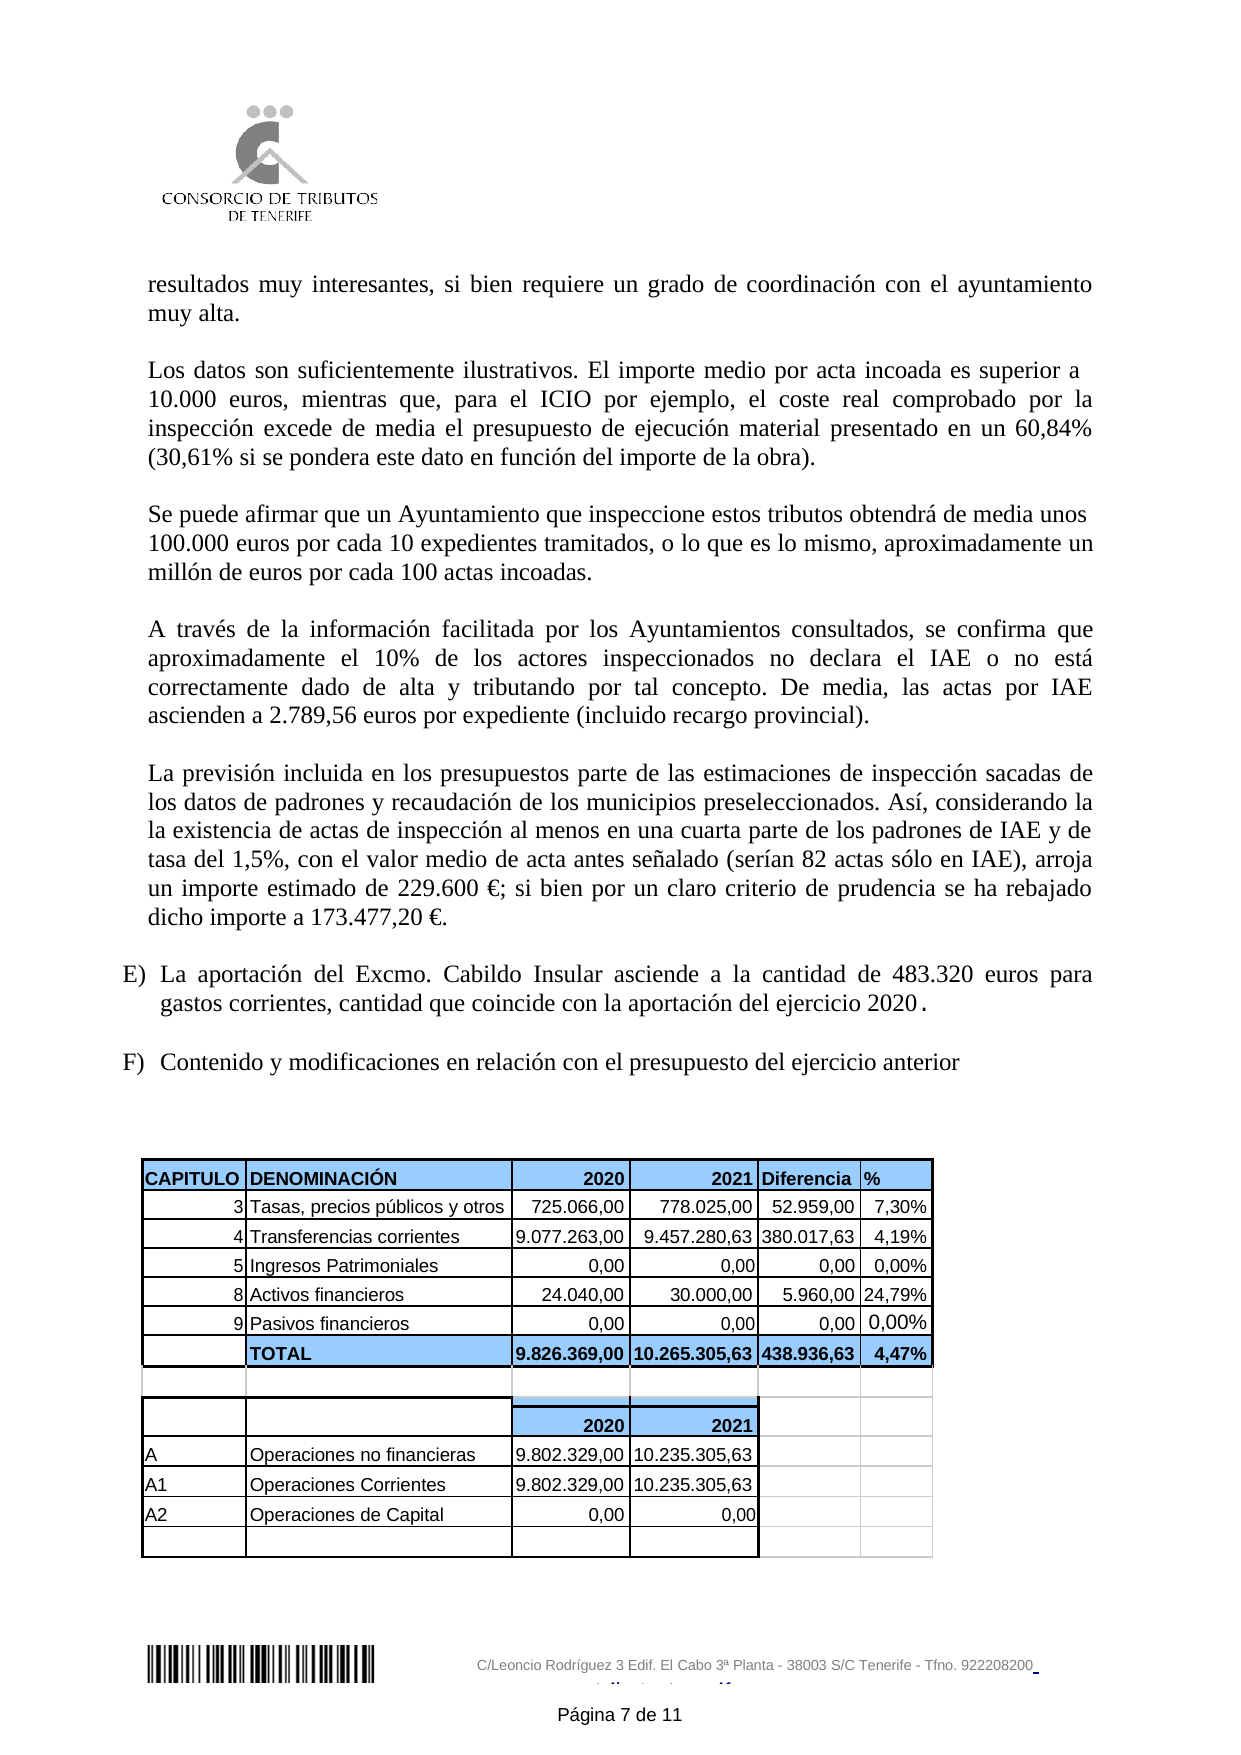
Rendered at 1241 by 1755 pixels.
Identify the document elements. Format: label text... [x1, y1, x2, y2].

text 10.000 euros, mientras que, para el ICIO por ejemplo, el coste real comprobado por la inspección excede de media el presupuesto de ejecución material presentado en un 60,84% (30,61% si se pondera este dato en función del importe de la obra). [148, 384, 1093, 470]
table_cell [513, 1527, 629, 1556]
table_cell Operaciones de Capital [247, 1497, 511, 1526]
table_cell 438.936,63 [759, 1336, 860, 1365]
table_cell 3 [144, 1191, 245, 1218]
table_cell [144, 1399, 245, 1435]
table_cell 0,00 [513, 1249, 629, 1276]
table_cell A [144, 1437, 245, 1465]
table_cell 24.040,00 [513, 1278, 629, 1305]
table_cell 0,00 [631, 1497, 757, 1526]
table_cell 778.025,00 [631, 1191, 757, 1218]
table_cell 9.826.369,00 [513, 1336, 629, 1365]
table_header 2020 [513, 1161, 629, 1189]
table_cell [143, 1368, 245, 1396]
list Contenido y modificaciones en relación con el presupuesto del ejercicio anterior [148, 1047, 1105, 1076]
text La previsión incluida en los presupuestos parte de las estimaciones de inspección sacadas de los datos de padrones y recaudación de los municipios preseleccionados. Así, considerando la la existencia de actas de inspección al menos en una cuarta parte de los padrones de IAE y de tasa del 1,5%, con el valor medio de acta antes señalado (serían 82 actas sólo en IAE), arroja un importe estimado de 229.600 €; si bien por un claro criterio de prudencia se ha rebajado dicho importe a 173.477,20 €. [148, 758, 1093, 930]
table_cell 0,00 [513, 1497, 629, 1526]
table_cell Transferencias corrientes [247, 1220, 511, 1247]
table_cell [861, 1527, 932, 1556]
table_cell [631, 1368, 757, 1396]
table_cell 10.265.305,63 [631, 1336, 757, 1365]
table_cell [144, 1527, 245, 1556]
table_cell 0,00 [759, 1307, 860, 1334]
table_cell 2021 [631, 1408, 757, 1435]
table_cell 5 [144, 1249, 245, 1276]
table_header Diferencia [759, 1161, 860, 1189]
table_cell [247, 1527, 511, 1556]
table_cell [861, 1467, 932, 1496]
table_cell 52.959,00 [759, 1191, 860, 1218]
table_cell 4,47% [861, 1336, 931, 1365]
table_cell A2 [144, 1497, 245, 1526]
table_cell 0,00 [759, 1249, 860, 1276]
table_cell 4,19% [861, 1220, 931, 1247]
table_cell Tasas, precios públicos y otros [247, 1191, 511, 1218]
table_cell 10.235.305,63 [631, 1437, 757, 1465]
table_cell 30.000,00 [631, 1278, 757, 1305]
text 100.000 euros por cada 10 expedientes tramitados, o lo que es lo mismo, aproximadamente un millón de euros por cada 100 actas incoadas. [148, 528, 1093, 585]
table_header 2021 [631, 1161, 757, 1189]
text resultados muy interesantes, si bien requiere un grado de coordinación con el ayuntamiento muy alta. [148, 269, 1093, 327]
table_cell 0,00 [631, 1307, 757, 1334]
table_cell Operaciones no financieras [247, 1437, 511, 1465]
table_cell 8 [144, 1278, 245, 1305]
table_cell [861, 1437, 932, 1465]
table_cell [513, 1398, 629, 1405]
table_cell [861, 1368, 932, 1396]
table_cell [760, 1398, 860, 1435]
table_cell 9.457.280,63 [631, 1220, 757, 1247]
text Los datos son suficientemente ilustrativos. El importe medio por acta incoada es superior a [148, 355, 1105, 384]
table_cell Pasivos financieros [247, 1307, 511, 1334]
table_cell 380.017,63 [759, 1220, 860, 1247]
table_cell 7,30% [861, 1191, 931, 1218]
table_cell 0,00% [861, 1249, 931, 1276]
table_cell [861, 1398, 932, 1435]
table_cell 24,79% [861, 1278, 931, 1305]
table_cell 0,00 [631, 1249, 757, 1276]
table_cell A1 [144, 1467, 245, 1496]
table_cell [861, 1497, 932, 1526]
table_cell 9.802.329,00 [513, 1437, 629, 1465]
table_cell 0,00% [861, 1307, 931, 1334]
table_cell [759, 1368, 860, 1396]
text Se puede afirmar que un Ayuntamiento que inspeccione estos tributos obtendrá de media unos [148, 499, 1105, 528]
table_cell 0,00 [513, 1307, 629, 1334]
table_cell [760, 1437, 860, 1465]
table_cell [631, 1527, 757, 1556]
table_cell [513, 1368, 629, 1396]
table_cell 4 [144, 1220, 245, 1247]
table_cell [631, 1398, 757, 1405]
table_cell 9.077.263,00 [513, 1220, 629, 1247]
table_cell 9 [144, 1307, 245, 1334]
table_header CAPITULO [144, 1161, 245, 1189]
table_cell 2020 [513, 1408, 629, 1435]
table_cell [760, 1467, 860, 1496]
list La aportación del Excmo. Cabildo Insular asciende a la cantidad de 483.320 euros para gastos corrientes, cantidad que coincide con la aportación del ejercicio 2020. [148, 959, 1093, 1018]
table_cell Activos financieros [247, 1278, 511, 1305]
table_cell [760, 1497, 860, 1526]
table_cell [144, 1336, 245, 1365]
table_cell [247, 1399, 511, 1435]
table_cell Operaciones Corrientes [247, 1467, 511, 1496]
table_header DENOMINACIÓN [247, 1161, 511, 1189]
table_cell TOTAL [247, 1336, 511, 1365]
table_cell [760, 1527, 860, 1556]
table_header % [861, 1161, 931, 1189]
table_cell 5.960,00 [759, 1278, 860, 1305]
table_cell 725.066,00 [513, 1191, 629, 1218]
table_cell Ingresos Patrimoniales [247, 1249, 511, 1276]
table_cell 10.235.305,63 [631, 1467, 757, 1496]
table_cell [247, 1368, 511, 1396]
table_cell 9.802.329,00 [513, 1467, 629, 1496]
text A través de la información facilitada por los Ayuntamientos consultados, se confirma que aproximadamente el 10% de los actores inspeccionados no declara el IAE o no está correctamente dado de alta y tributando por tal concepto. De media, las actas por IAE ascienden a 2.789,56 euros por expediente (incluido recargo provincial). [148, 614, 1093, 729]
